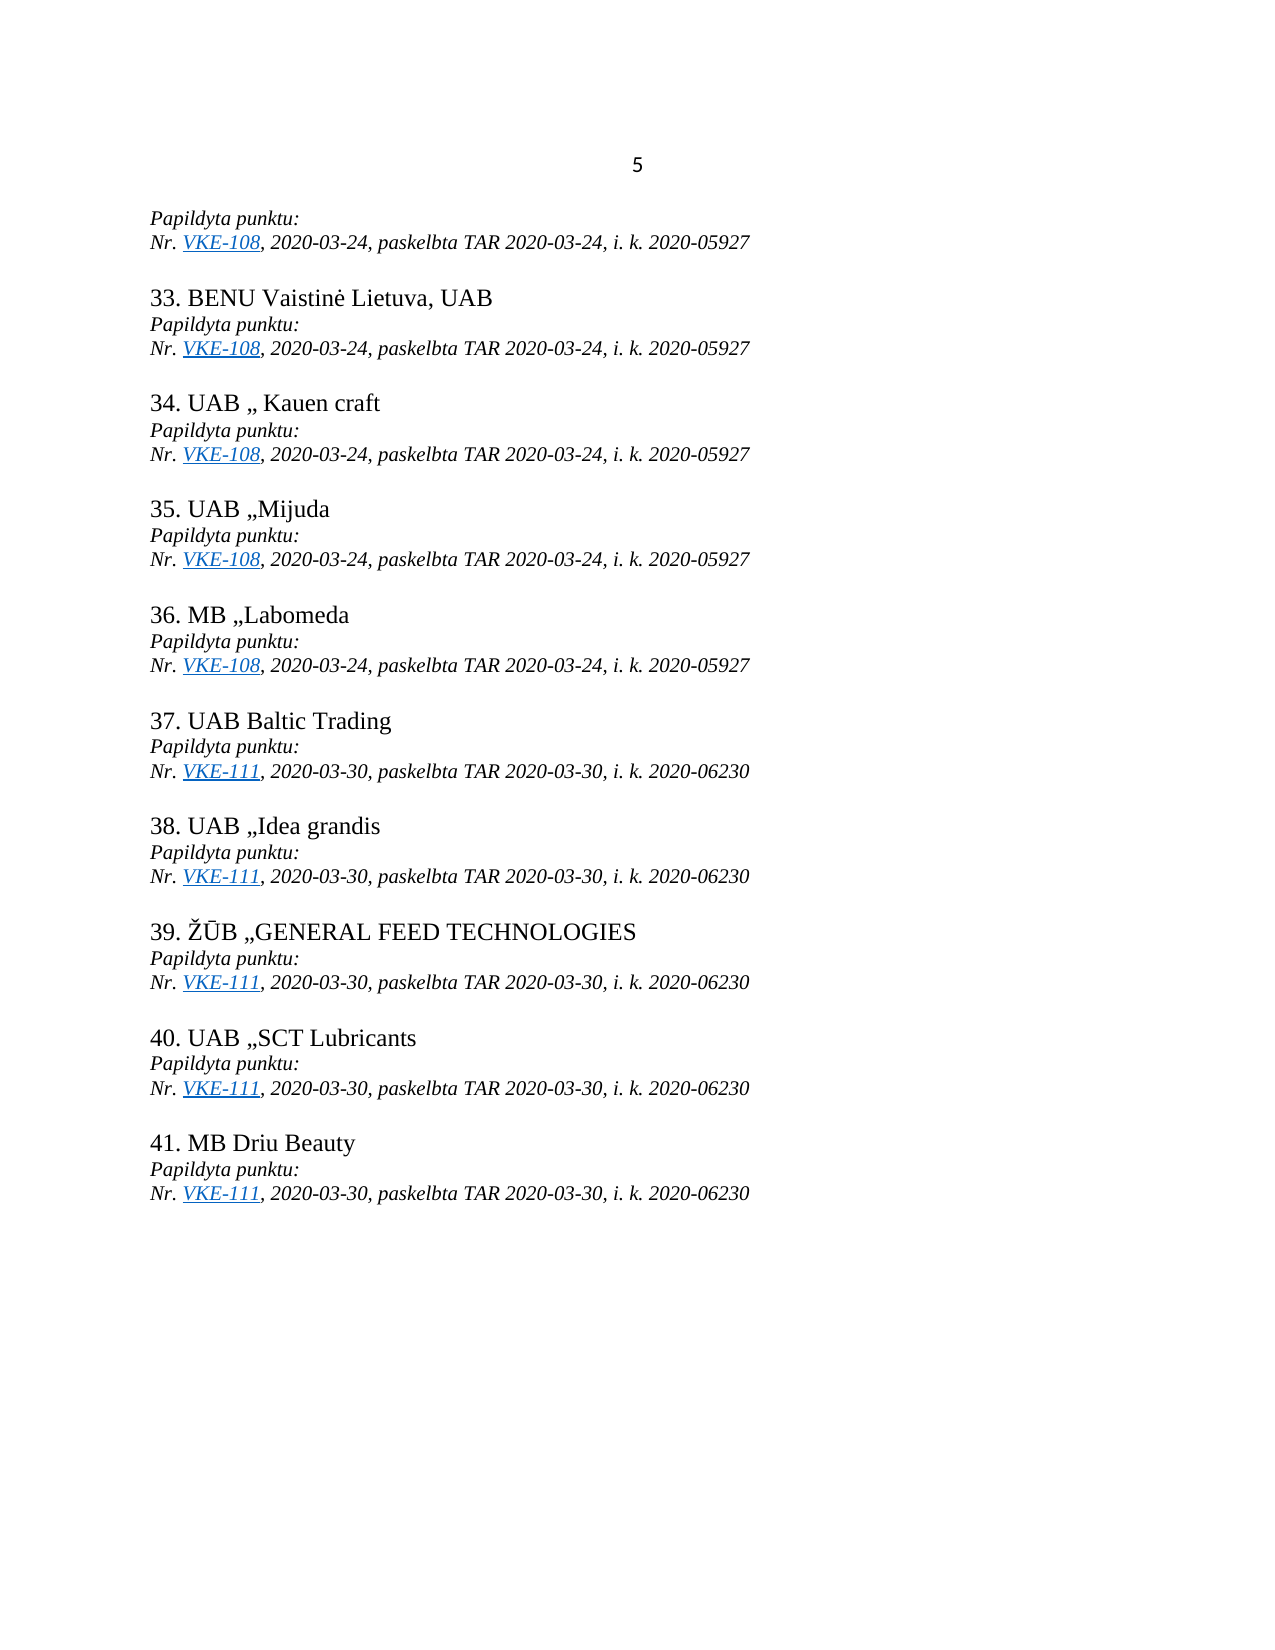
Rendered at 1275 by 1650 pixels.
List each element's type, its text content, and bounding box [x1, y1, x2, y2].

text 37. UAB Baltic Trading [150, 706, 1127, 734]
text 40. UAB „SCT Lubricants [150, 1023, 1127, 1051]
text 38. UAB „Idea grandis [150, 811, 1127, 840]
text Papildyta punktu: [150, 312, 1125, 336]
text Nr. VKE-108, 2020-03-24, paskelbta TAR 2020-03-24, i. k. 2020-05927 [150, 442, 1125, 466]
text Papildyta punktu: [150, 629, 1125, 653]
text Papildyta punktu: [150, 840, 1125, 864]
text Nr. VKE-108, 2020-03-24, paskelbta TAR 2020-03-24, i. k. 2020-05927 [150, 336, 1125, 360]
text Papildyta punktu: [150, 1157, 1125, 1181]
text 41. MB Driu Beauty [150, 1128, 1127, 1157]
text Papildyta punktu: [150, 1051, 1125, 1075]
text Papildyta punktu: [150, 418, 1125, 442]
text 33. BENU Vaistinė Lietuva, UAB [150, 283, 1127, 312]
text Papildyta punktu: [150, 734, 1125, 758]
text Nr. VKE-111, 2020-03-30, paskelbta TAR 2020-03-30, i. k. 2020-06230 [150, 758, 1125, 783]
text Nr. VKE-111, 2020-03-30, paskelbta TAR 2020-03-30, i. k. 2020-06230 [150, 864, 1125, 888]
text 39. ŽŪB „GENERAL FEED TECHNOLOGIES [150, 917, 1127, 946]
text Nr. VKE-108, 2020-03-24, paskelbta TAR 2020-03-24, i. k. 2020-05927 [150, 547, 1125, 571]
text 34. UAB „ Kauen craft [150, 388, 1127, 418]
text 35. UAB „Mijuda [150, 494, 1127, 523]
text 36. MB „Labomeda [150, 600, 1127, 629]
text Nr. VKE-108, 2020-03-24, paskelbta TAR 2020-03-24, i. k. 2020-05927 [150, 230, 1125, 254]
text Nr. VKE-111, 2020-03-30, paskelbta TAR 2020-03-30, i. k. 2020-06230 [150, 1181, 1125, 1205]
text Papildyta punktu: [150, 946, 1125, 970]
text Papildyta punktu: [150, 523, 1125, 547]
text Nr. VKE-111, 2020-03-30, paskelbta TAR 2020-03-30, i. k. 2020-06230 [150, 1075, 1125, 1099]
text Nr. VKE-111, 2020-03-30, paskelbta TAR 2020-03-30, i. k. 2020-06230 [150, 970, 1125, 994]
text Papildyta punktu: [150, 206, 1125, 230]
text Nr. VKE-108, 2020-03-24, paskelbta TAR 2020-03-24, i. k. 2020-05927 [150, 653, 1125, 677]
